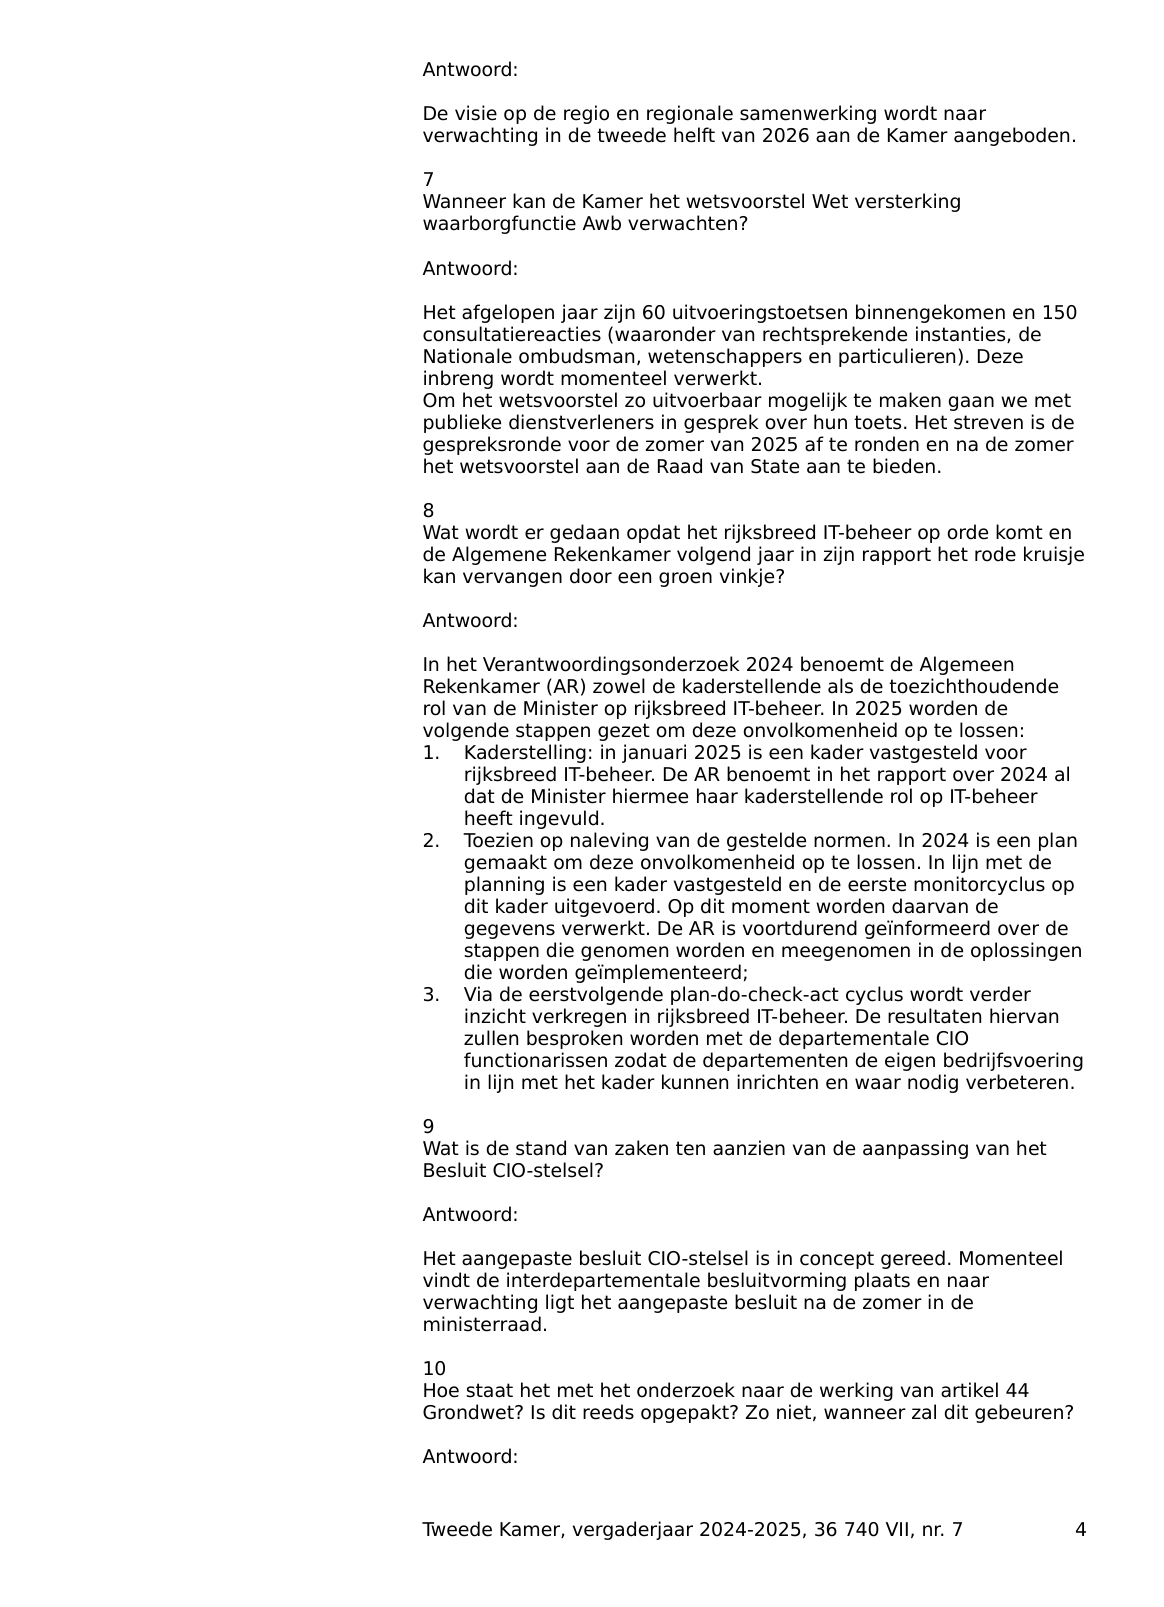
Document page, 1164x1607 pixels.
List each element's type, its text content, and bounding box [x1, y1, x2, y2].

text 3. Via de eerstvolgende plan-do-check-act cyclus wordt verder inzicht verkregen in rijksbreed IT-beheer. De resultaten hiervan zullen besproken worden met de departementale CIO functionarissen zodat de departementen de eigen bedrijfsvoering in lijn met het kader kunnen inrichten en waar nodig verbeteren. [422, 984, 1087, 1093]
text 7 [422, 169, 1087, 191]
text 10 [422, 1358, 1087, 1380]
text In het Verantwoordingsonderzoek 2024 benoemt de Algemeen Rekenkamer (AR) zowel de kaderstellende als de toezichthoudende rol van de Minister op rijksbreed IT-beheer. In 2025 worden de volgende stappen gezet om deze onvolkomenheid op te lossen: [422, 654, 1087, 742]
text Het aangepaste besluit CIO-stelsel is in concept gereed. Momenteel vindt de interdepartementale besluitvorming plaats en naar verwachting ligt het aangepaste besluit na de zomer in de ministerraad. [422, 1248, 1087, 1336]
text Wat is de stand van zaken ten aanzien van de aanpassing van het Besluit CIO-stelsel? [422, 1138, 1087, 1182]
text Antwoord: [422, 59, 1087, 81]
text 9 [422, 1116, 1087, 1138]
text 1. Kaderstelling: in januari 2025 is een kader vastgesteld voor rijksbreed IT-beheer. De AR benoemt in het rapport over 2024 al dat de Minister hiermee haar kaderstellende rol op IT-beheer heeft ingevuld. [422, 742, 1087, 830]
text Wat wordt er gedaan opdat het rijksbreed IT-beheer op orde komt en de Algemene Rekenkamer volgend jaar in zijn rapport het rode kruisje kan vervangen door een groen vinkje? [422, 522, 1087, 588]
text Om het wetsvoorstel zo uitvoerbaar mogelijk te maken gaan we met publieke dienstverleners in gesprek over hun toets. Het streven is de gespreksronde voor de zomer van 2025 af te ronden en na de zomer het wetsvoorstel aan de Raad van State aan te bieden. [422, 389, 1087, 477]
text Antwoord: [422, 610, 1087, 632]
text De visie op de regio en regionale samenwerking wordt naar verwachting in de tweede helft van 2026 aan de Kamer aangeboden. [422, 103, 1087, 147]
text Hoe staat het met het onderzoek naar de werking van artikel 44 Grondwet? Is dit reeds opgepakt? Zo niet, wanneer zal dit gebeuren? [422, 1380, 1087, 1424]
text Wanneer kan de Kamer het wetsvoorstel Wet versterking waarborgfunctie Awb verwachten? [422, 191, 1087, 235]
text 2. Toezien op naleving van de gestelde normen. In 2024 is een plan gemaakt om deze onvolkomenheid op te lossen. In lijn met de planning is een kader vastgesteld en de eerste monitorcyclus op dit kader uitgevoerd. Op dit moment worden daarvan de gegevens verwerkt. De AR is voortdurend geïnformeerd over de stappen die genomen worden en meegenomen in de oplossingen die worden geïmplementeerd; [422, 830, 1087, 984]
text Het afgelopen jaar zijn 60 uitvoeringstoetsen binnengekomen en 150 consultatiereacties (waaronder van rechtsprekende instanties, de Nationale ombudsman, wetenschappers en particulieren). Deze inbreng wordt momenteel verwerkt. [422, 302, 1087, 389]
text Antwoord: [422, 1204, 1087, 1226]
text Antwoord: [422, 1446, 1087, 1468]
text 8 [422, 500, 1087, 522]
text Antwoord: [422, 257, 1087, 279]
